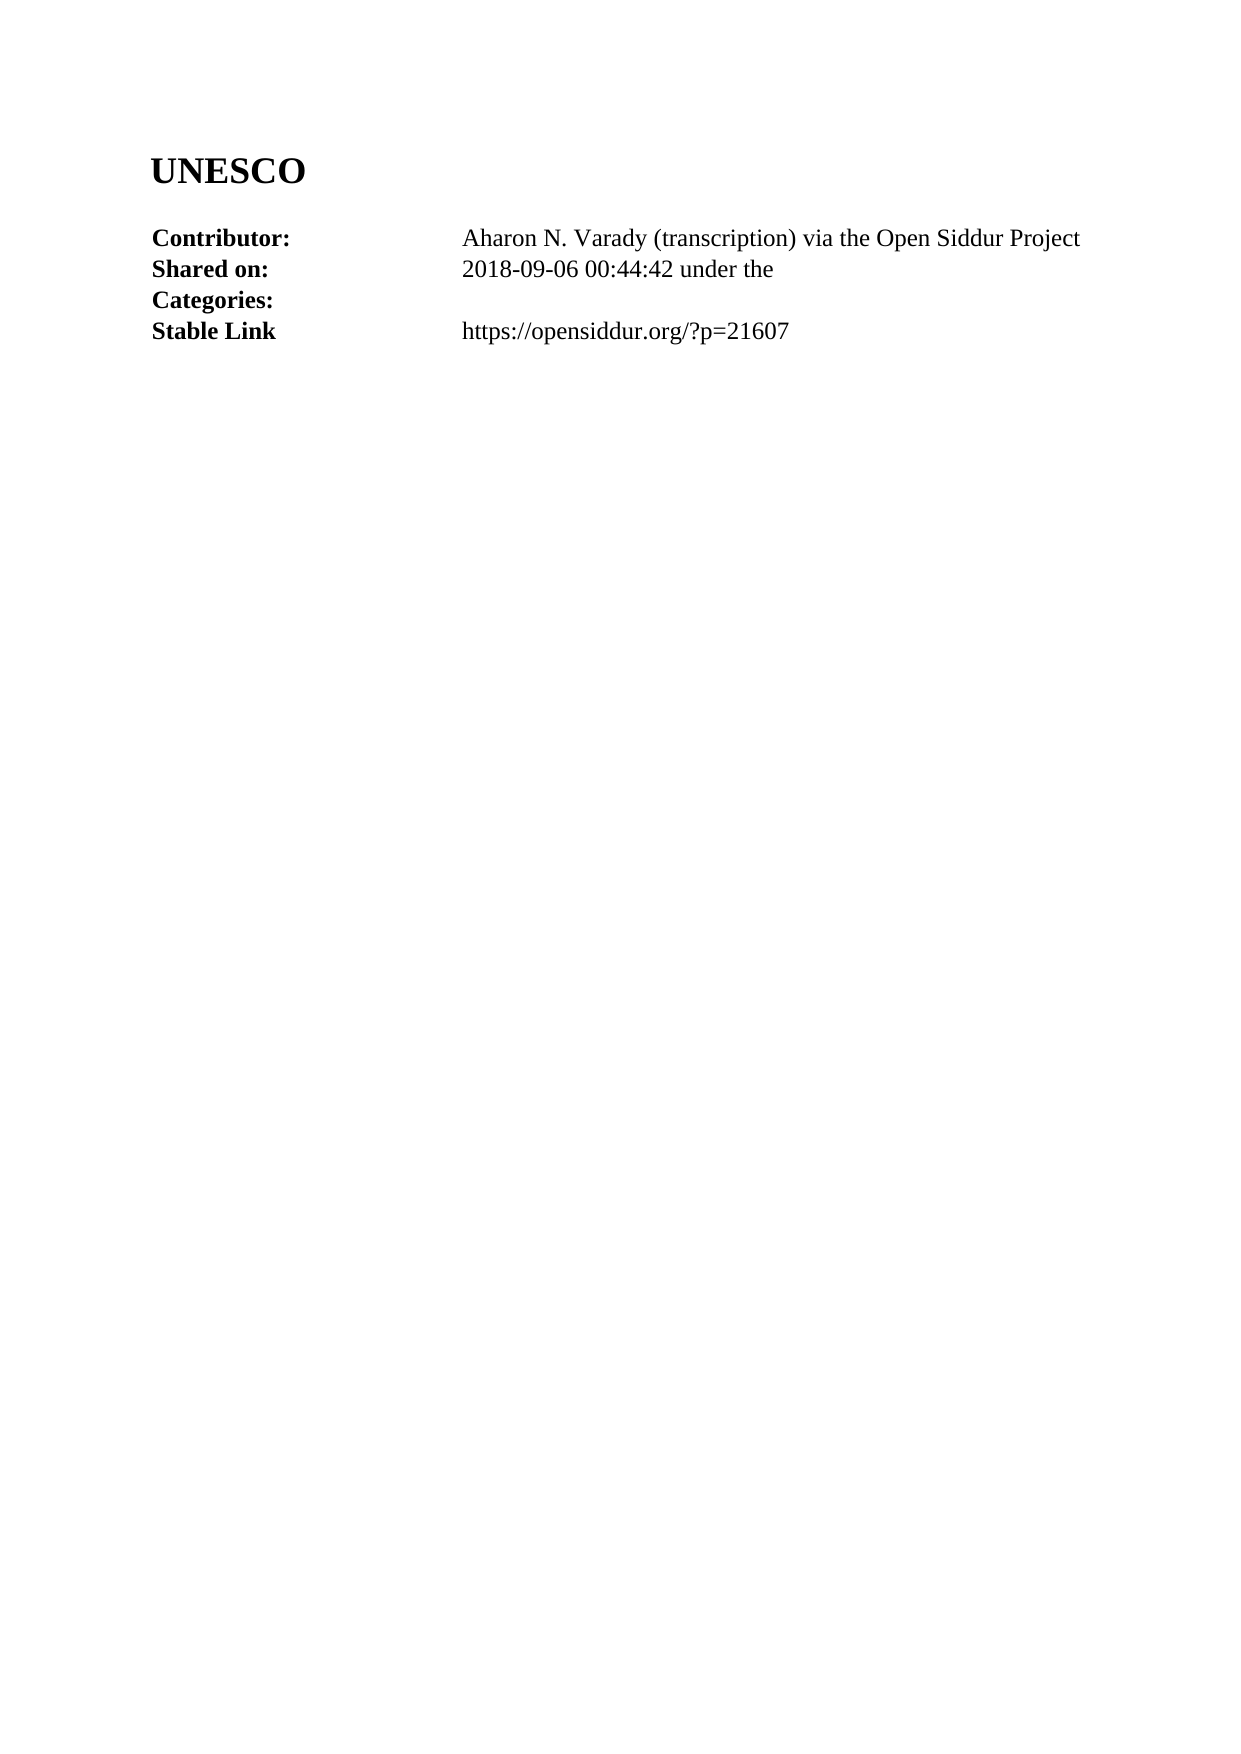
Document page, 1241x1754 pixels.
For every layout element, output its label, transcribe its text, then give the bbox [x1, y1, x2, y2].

table_header Contributor: [150, 223, 460, 253]
table_cell Shared on: [150, 254, 460, 284]
table_cell Categories: [150, 284, 460, 315]
table_cell [460, 284, 1090, 315]
table_cell Stable Link [150, 315, 460, 346]
table_header Aharon N. Varady (transcription) via the Open Siddur Project [460, 223, 1090, 253]
subtitle UNESCO [150, 150, 1090, 192]
table_cell 2018-09-06 00:44:42 under the [460, 254, 1090, 284]
table_cell https://opensiddur.org/?p=21607 [460, 315, 1090, 346]
